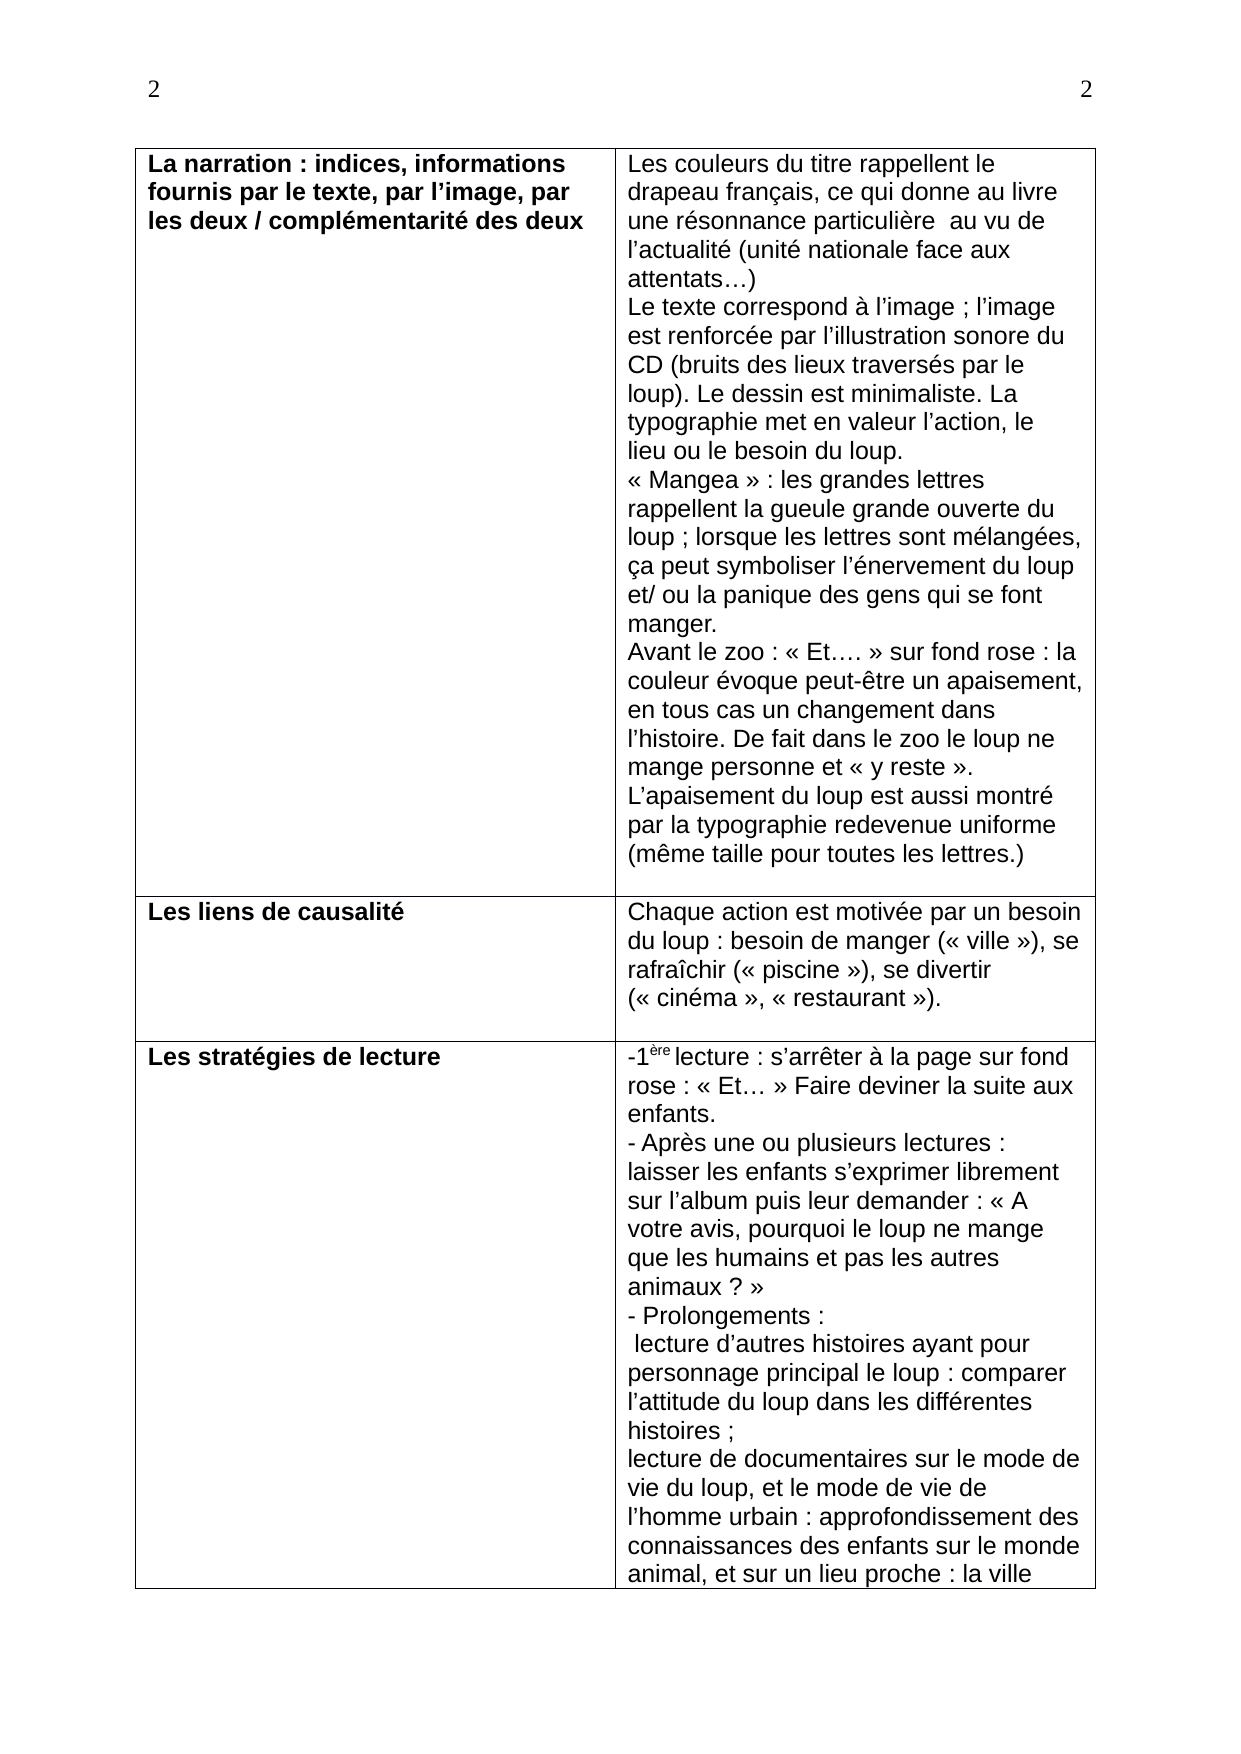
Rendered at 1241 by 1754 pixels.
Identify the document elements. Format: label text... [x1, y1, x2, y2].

table_cell Les stratégies de lecture [136, 1042, 615, 1588]
table_cell La narration : indices, informations fournis par le texte, par l’image, par les deux / complémentarité des deux [136, 149, 615, 896]
table_cell Les liens de causalité [136, 897, 615, 1041]
table_cell Chaque action est motivée par un besoin du loup : besoin de manger (« ville »), se rafraîchir (« piscine »), se divertir (« cinéma », « restaurant »). [616, 897, 1095, 1041]
table_cell -1ère lecture : s’arrêter à la page sur fond rose : « Et… » Faire deviner la suite aux enfants. - Après une ou plusieurs lectures : laisser les enfants s’exprimer librement sur l’album puis leur demander : « A votre avis, pourquoi le loup ne mange que les humains et pas les autres animaux ? » - Prolongements : lecture d’autres histoires ayant pour personnage principal le loup : comparer l’attitude du loup dans les différentes histoires ; lecture de documentaires sur le mode de vie du loup, et le mode de vie de l’homme urbain : approfondissement des connaissances des enfants sur le monde animal, et sur un lieu proche : la ville [616, 1042, 1095, 1588]
table_cell Les couleurs du titre rappellent le drapeau français, ce qui donne au livre une résonnance particulière au vu de l’actualité (unité nationale face aux attentats…) Le texte correspond à l’image ; l’image est renforcée par l’illustration sonore du CD (bruits des lieux traversés par le loup). Le dessin est minimaliste. La typographie met en valeur l’action, le lieu ou le besoin du loup. « Mangea » : les grandes lettres rappellent la gueule grande ouverte du loup ; lorsque les lettres sont mélangées, ça peut symboliser l’énervement du loup et/ ou la panique des gens qui se font manger. Avant le zoo : « Et…. » sur fond rose : la couleur évoque peut-être un apaisement, en tous cas un changement dans l’histoire. De fait dans le zoo le loup ne mange personne et « y reste ». L’apaisement du loup est aussi montré par la typographie redevenue uniforme (même taille pour toutes les lettres.) [616, 149, 1095, 896]
